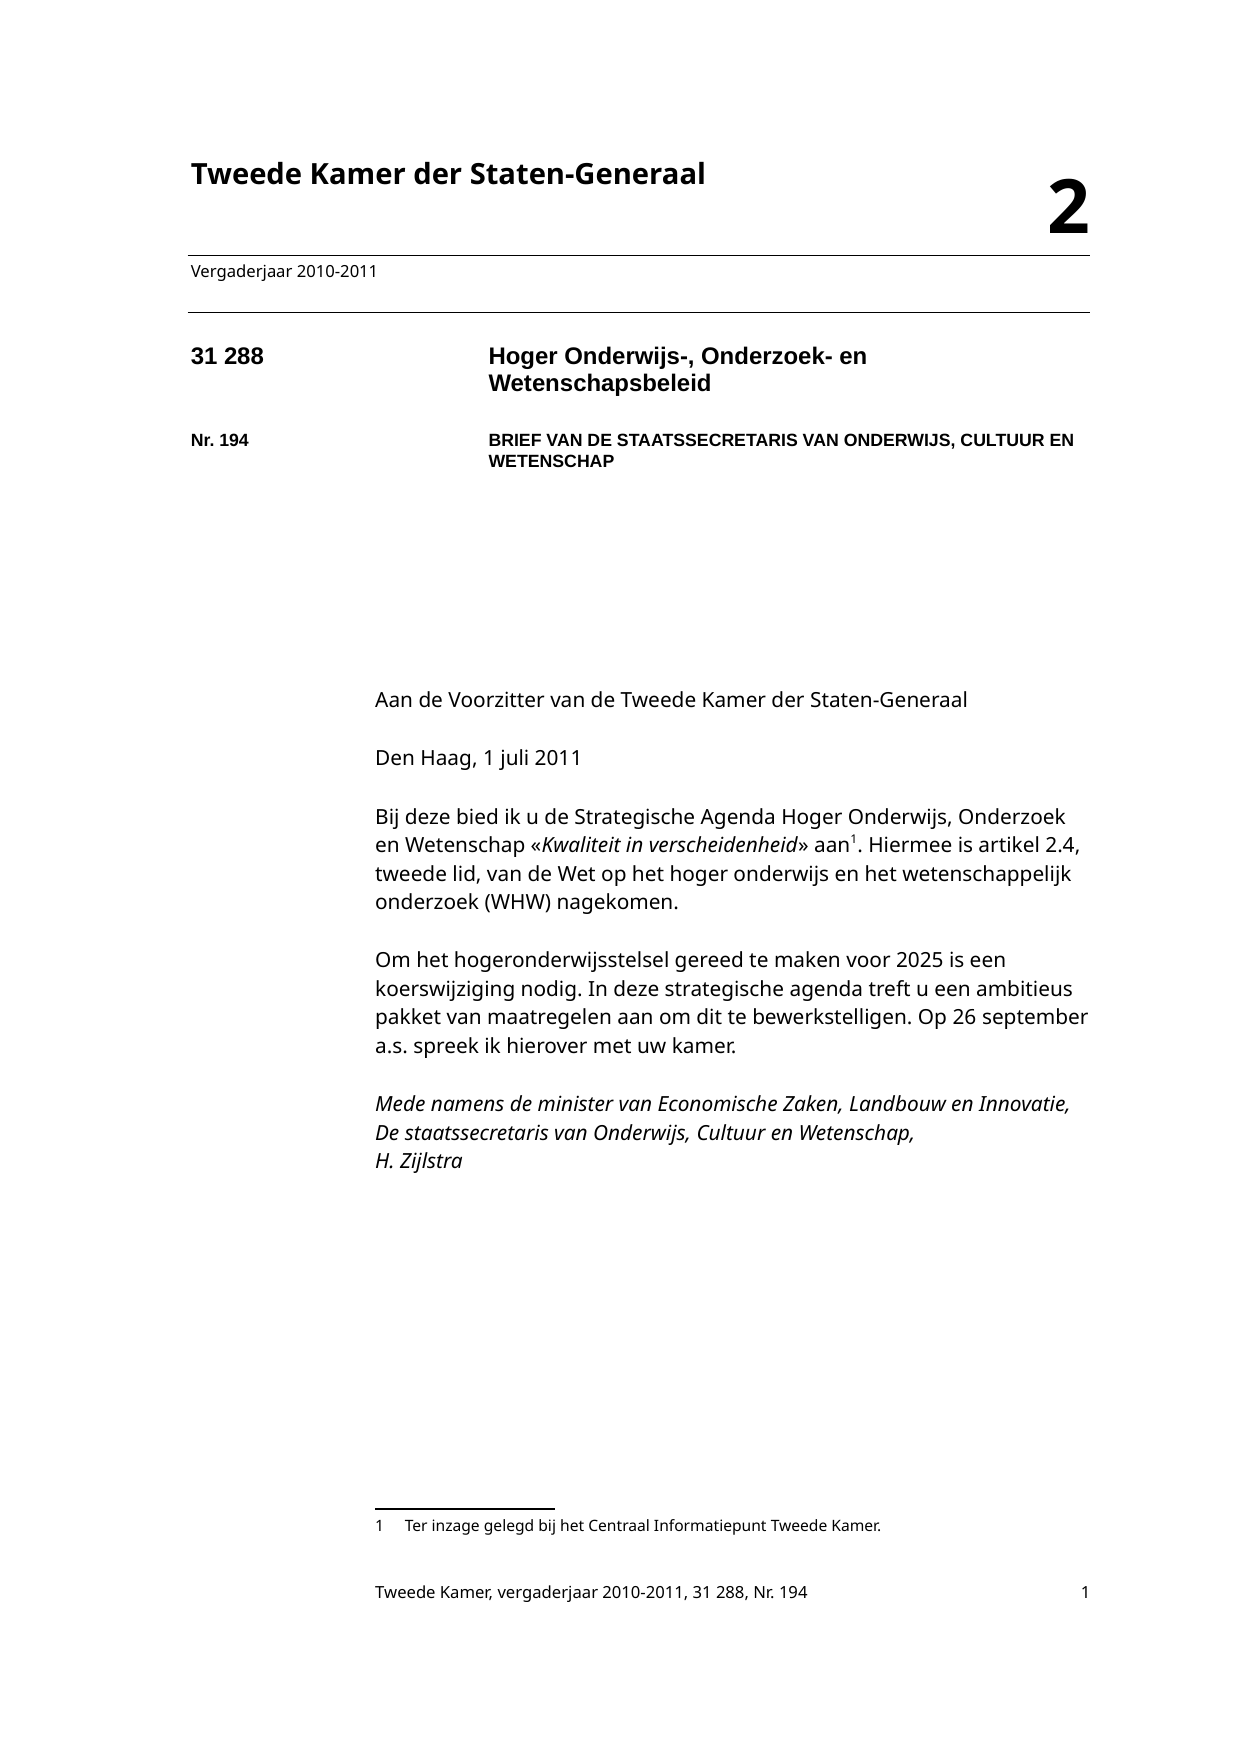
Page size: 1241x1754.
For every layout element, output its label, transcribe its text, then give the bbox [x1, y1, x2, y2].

text De staatssecretaris van Onderwijs, Cultuur en Wetenschap, [375, 1118, 1090, 1146]
table_header Tweede Kamer der Staten-Generaal [188, 150, 909, 255]
table_cell [485, 256, 1090, 312]
text Mede namens de minister van Economische Zaken, Landbouw en Innovatie, [375, 1089, 1090, 1118]
table_header 2 [910, 150, 1090, 255]
text Aan de Voorzitter van de Tweede Kamer der Staten-Generaal [375, 685, 1090, 713]
table_cell 31 288 [188, 339, 485, 427]
text Bij deze bied ik u de Strategische Agenda Hoger Onderwijs, Onderzoek en Wetenschap «Kwaliteit in verscheidenheid» aan. Hiermee is artikel 2.4, tweede lid, van de Wet op het hoger onderwijs en het wetenschappelijk onderzoek (WHW) nagekomen. [375, 802, 1090, 916]
text Ter inzage gelegd bij het Centraal Informatiepunt Tweede Kamer. [375, 1508, 1090, 1536]
text Den Haag, 1 juli 2011 [375, 743, 1090, 772]
table_cell BRIEF VAN DE STAATSSECRETARIS VAN ONDERWIJS, CULTUUR EN WETENSCHAP [485, 427, 1090, 566]
table_cell Hoger Onderwijs-, Onderzoek- en Wetenschapsbeleid [485, 339, 1090, 427]
table_cell Vergaderjaar 2010-2011 [188, 256, 485, 312]
text Om het hogeronderwijsstelsel gereed te maken voor 2025 is een koerswijziging nodig. In deze strategische agenda treft u een ambitieus pakket van maatregelen aan om dit te bewerkstelligen. Op 26 september a.s. spreek ik hierover met uw kamer. [375, 946, 1090, 1059]
text H. Zijlstra [375, 1146, 1090, 1174]
table_cell Nr. 194 [188, 427, 485, 566]
table_cell [188, 313, 485, 339]
table_cell [485, 313, 1090, 339]
